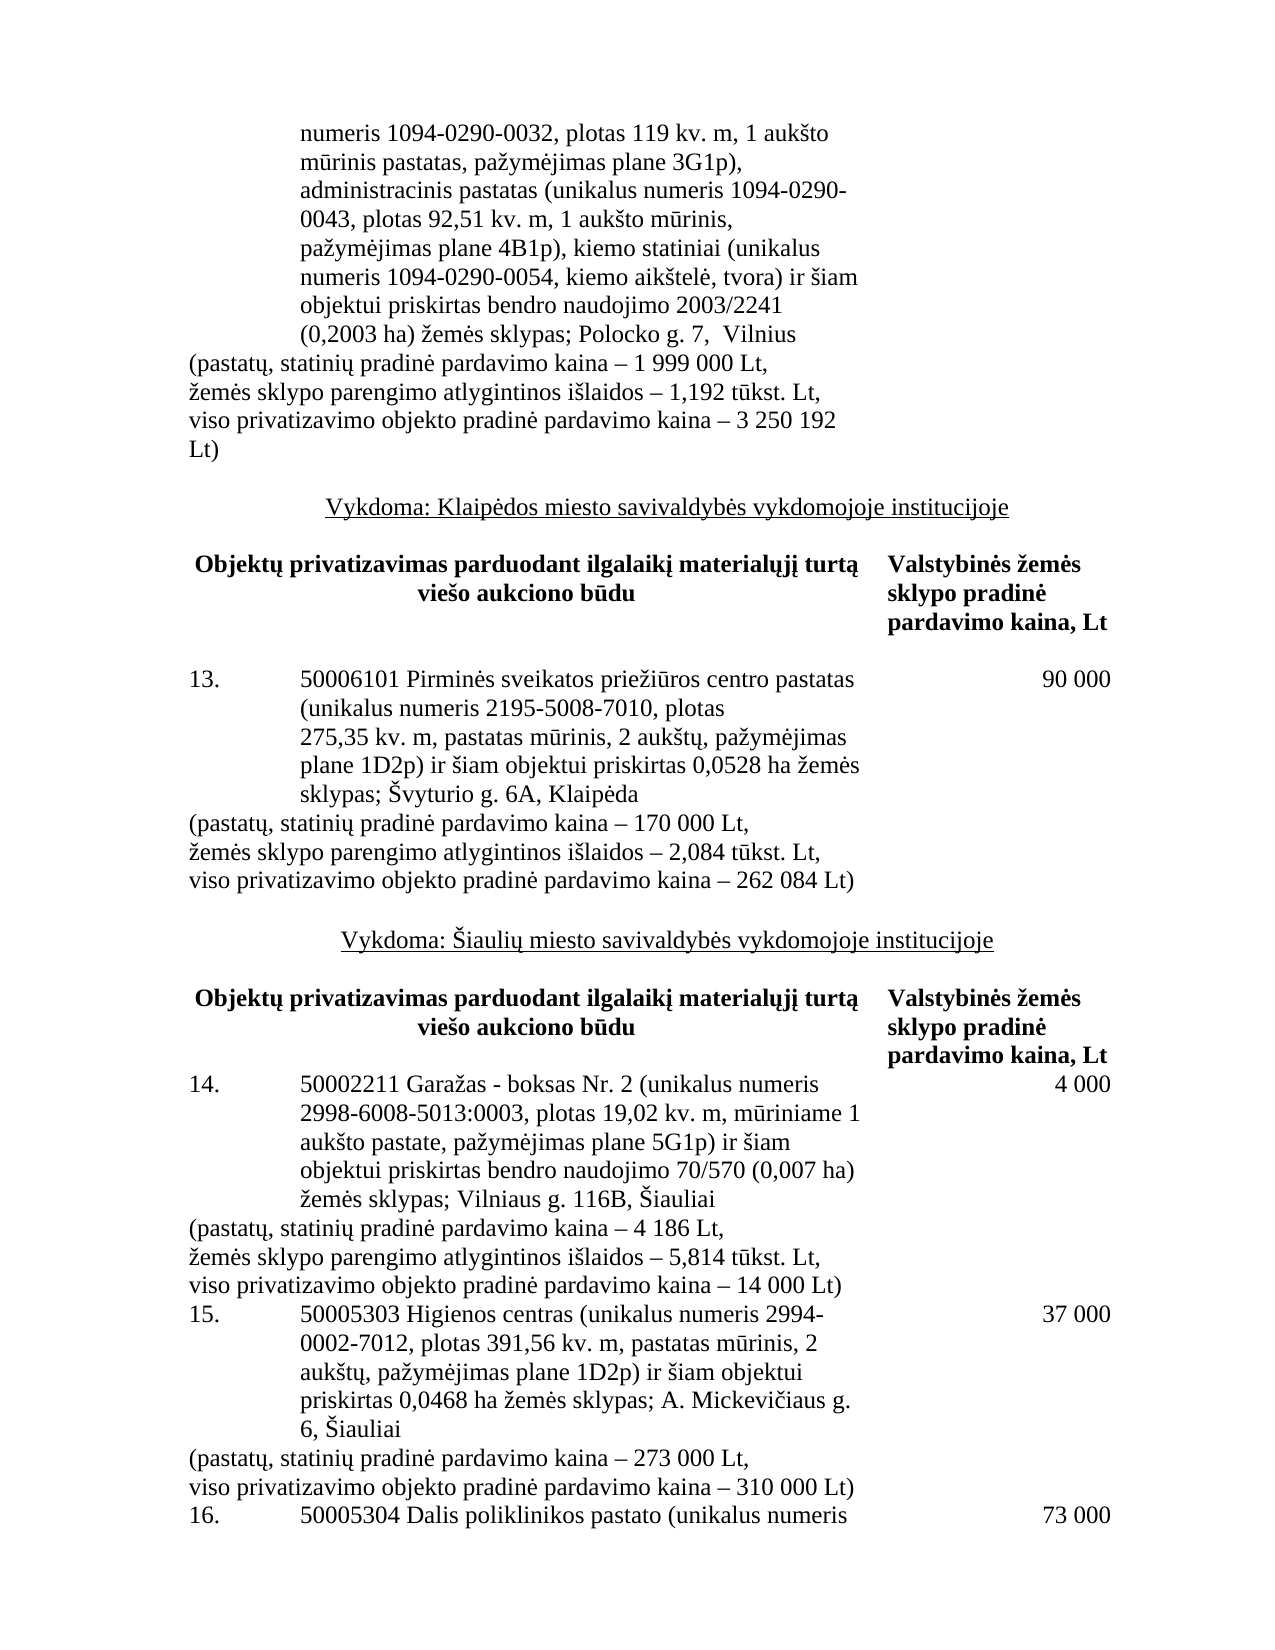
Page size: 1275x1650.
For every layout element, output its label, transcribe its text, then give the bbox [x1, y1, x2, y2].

table_header 50006101 Pirminės sveikatos priežiūros centro pastatas (unikalus numeris 2195-5008-7010, plotas 275,35 kv. m, pastatas mūrinis, 2 aukštų, pažymėjimas plane 1D2p) ir šiam objektui priskirtas 0,0528 ha žemės sklypas; Švyturio g. 6A, Klaipėda [289, 664, 876, 808]
table_cell [876, 348, 1122, 463]
table_cell [876, 808, 1122, 894]
table_header 13. [177, 664, 288, 808]
table_cell 73 000 [876, 1501, 1122, 1529]
table_cell 14. [177, 1069, 288, 1213]
text Vykdoma: Šiaulių miesto savivaldybės vykdomojoje institucijoje [177, 926, 1157, 954]
table_header Valstybinės žemės sklypo pradinė pardavimo kaina, Lt [876, 549, 1122, 636]
table_cell (pastatų, statinių pradinė pardavimo kaina – 273 000 Lt, viso privatizavimo objekto pradinė pardavimo kaina – 310 000 Lt) [177, 1443, 876, 1501]
table_cell (pastatų, statinių pradinė pardavimo kaina – 4 186 Lt, žemės sklypo parengimo atlygintinos išlaidos – 5,814 tūkst. Lt, viso privatizavimo objekto pradinė pardavimo kaina – 14 000 Lt) [177, 1213, 876, 1299]
table_cell 4 000 [876, 1069, 1122, 1213]
table_cell (pastatų, statinių pradinė pardavimo kaina – 170 000 Lt, žemės sklypo parengimo atlygintinos išlaidos – 2,084 tūkst. Lt, viso privatizavimo objekto pradinė pardavimo kaina – 262 084 Lt) [177, 808, 876, 894]
table_cell 15. [177, 1299, 288, 1443]
table_header Valstybinės žemės sklypo pradinė pardavimo kaina, Lt [876, 983, 1122, 1069]
table_cell [876, 1443, 1122, 1501]
table_header 90 000 [876, 664, 1122, 808]
table_cell [876, 118, 1122, 348]
table_cell numeris 1094-0290-0032, plotas 119 kv. m, 1 aukšto mūrinis pastatas, pažymėjimas plane 3G1p), administracinis pastatas (unikalus numeris 1094-0290-0043, plotas 92,51 kv. m, 1 aukšto mūrinis, pažymėjimas plane 4B1p), kiemo statiniai (unikalus numeris 1094-0290-0054, kiemo aikštelė, tvora) ir šiam objektui priskirtas bendro naudojimo 2003/2241 (0,2003 ha) žemės sklypas; Polocko g. 7, Vilnius [289, 118, 876, 348]
table_cell 50002211 Garažas - boksas Nr. 2 (unikalus numeris 2998-6008-5013:0003, plotas 19,02 kv. m, mūriniame 1 aukšto pastate, pažymėjimas plane 5G1p) ir šiam objektui priskirtas bendro naudojimo 70/570 (0,007 ha) žemės sklypas; Vilniaus g. 116B, Šiauliai [289, 1069, 876, 1213]
table_header Objektų privatizavimas parduodant ilgalaikį materialųjį turtą viešo aukciono būdu [177, 983, 876, 1069]
table_cell 37 000 [876, 1299, 1122, 1443]
table_cell 50005303 Higienos centras (unikalus numeris 2994-0002-7012, plotas 391,56 kv. m, pastatas mūrinis, 2 aukštų, pažymėjimas plane 1D2p) ir šiam objektui priskirtas 0,0468 ha žemės sklypas; A. Mickevičiaus g. 6, Šiauliai [289, 1299, 876, 1443]
table_header Objektų privatizavimas parduodant ilgalaikį materialųjį turtą viešo aukciono būdu [177, 549, 876, 636]
table_cell 16. [177, 1501, 288, 1529]
table_cell [177, 118, 288, 348]
table_cell 50005304 Dalis poliklinikos pastato (unikalus numeris [289, 1501, 876, 1529]
table_cell [876, 1213, 1122, 1299]
table_cell (pastatų, statinių pradinė pardavimo kaina – 1 999 000 Lt, žemės sklypo parengimo atlygintinos išlaidos – 1,192 tūkst. Lt, viso privatizavimo objekto pradinė pardavimo kaina – 3 250 192 Lt) [177, 348, 876, 463]
text Vykdoma: Klaipėdos miesto savivaldybės vykdomojoje institucijoje [177, 492, 1157, 521]
